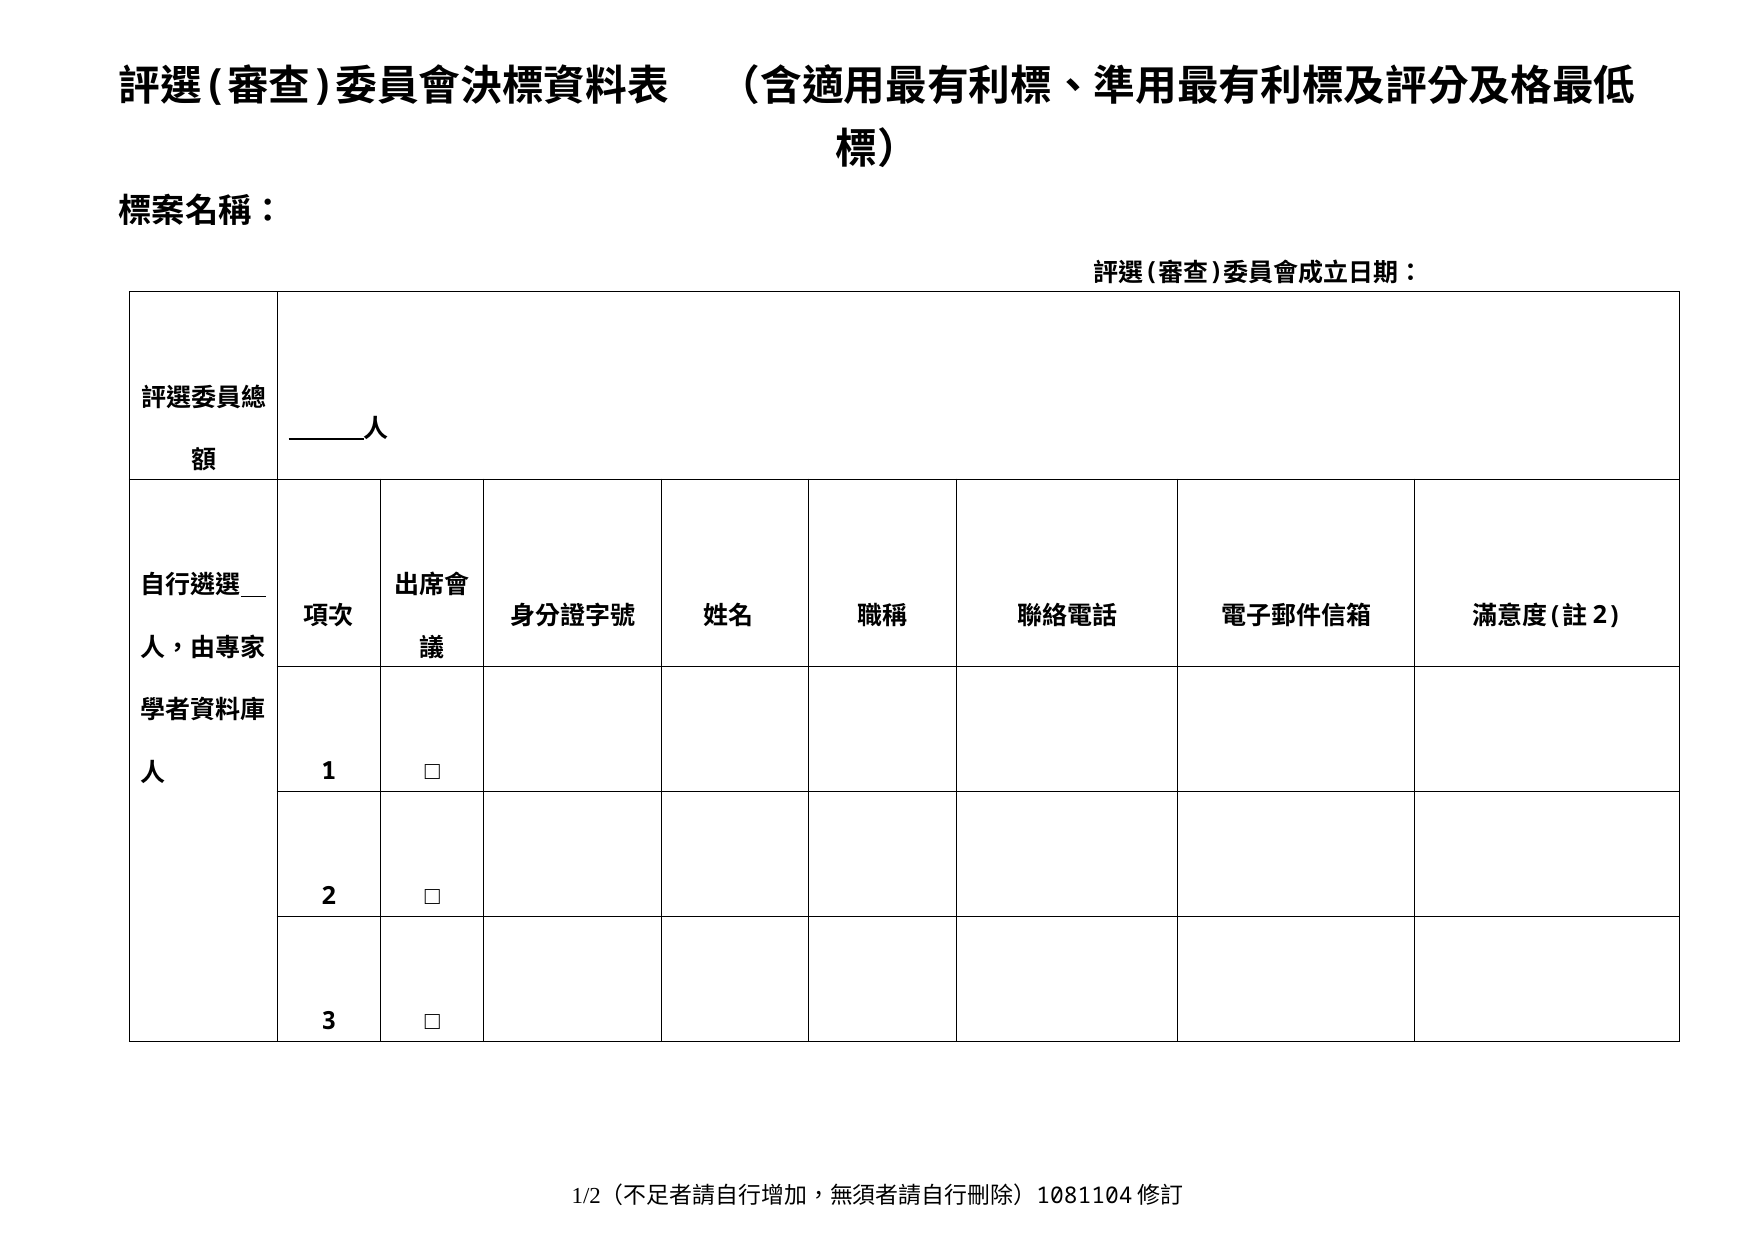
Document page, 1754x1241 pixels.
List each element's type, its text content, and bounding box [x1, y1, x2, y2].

table_cell [662, 792, 808, 916]
table_cell 1 [278, 667, 380, 791]
table_cell 職稱 [809, 480, 956, 666]
table_cell [809, 667, 956, 791]
text 標案名稱： [118, 166, 1636, 228]
table_cell 2 [278, 792, 380, 916]
table_cell [484, 792, 661, 916]
table_cell □ [381, 792, 483, 916]
table_cell [957, 917, 1177, 1041]
table_cell [1178, 792, 1414, 916]
table_header 人 [278, 292, 1679, 478]
table_cell □ [381, 667, 483, 791]
table_cell [1415, 667, 1679, 791]
table_cell [662, 667, 808, 791]
table_cell [484, 667, 661, 791]
text 評選(審查)委員會成立日期： [118, 228, 1636, 291]
text 評選(審查)委員會決標資料表 （含適用最有利標、準用最有利標及評分及格最低標） [118, 41, 1636, 166]
table_cell 自行遴選 人，由專家學者資料庫 人 [130, 480, 277, 1041]
table_cell 出席會議 [381, 480, 483, 666]
table_cell 電子郵件信箱 [1178, 480, 1414, 666]
table_cell [1415, 917, 1679, 1041]
table_cell 姓名 [662, 480, 808, 666]
table_cell 聯絡電話 [957, 480, 1177, 666]
table_header 評選委員總額 [130, 292, 277, 478]
table_cell 3 [278, 917, 380, 1041]
table_cell [957, 792, 1177, 916]
table_cell [809, 917, 956, 1041]
table_cell 滿意度(註2) [1415, 480, 1679, 666]
table_cell □ [381, 917, 483, 1041]
table_cell [662, 917, 808, 1041]
table_cell [484, 917, 661, 1041]
table_cell [1415, 792, 1679, 916]
table_cell [957, 667, 1177, 791]
table_cell [1178, 667, 1414, 791]
table_cell 項次 [278, 480, 380, 666]
table_cell [1178, 917, 1414, 1041]
table_cell 身分證字號 [484, 480, 661, 666]
table_cell [809, 792, 956, 916]
